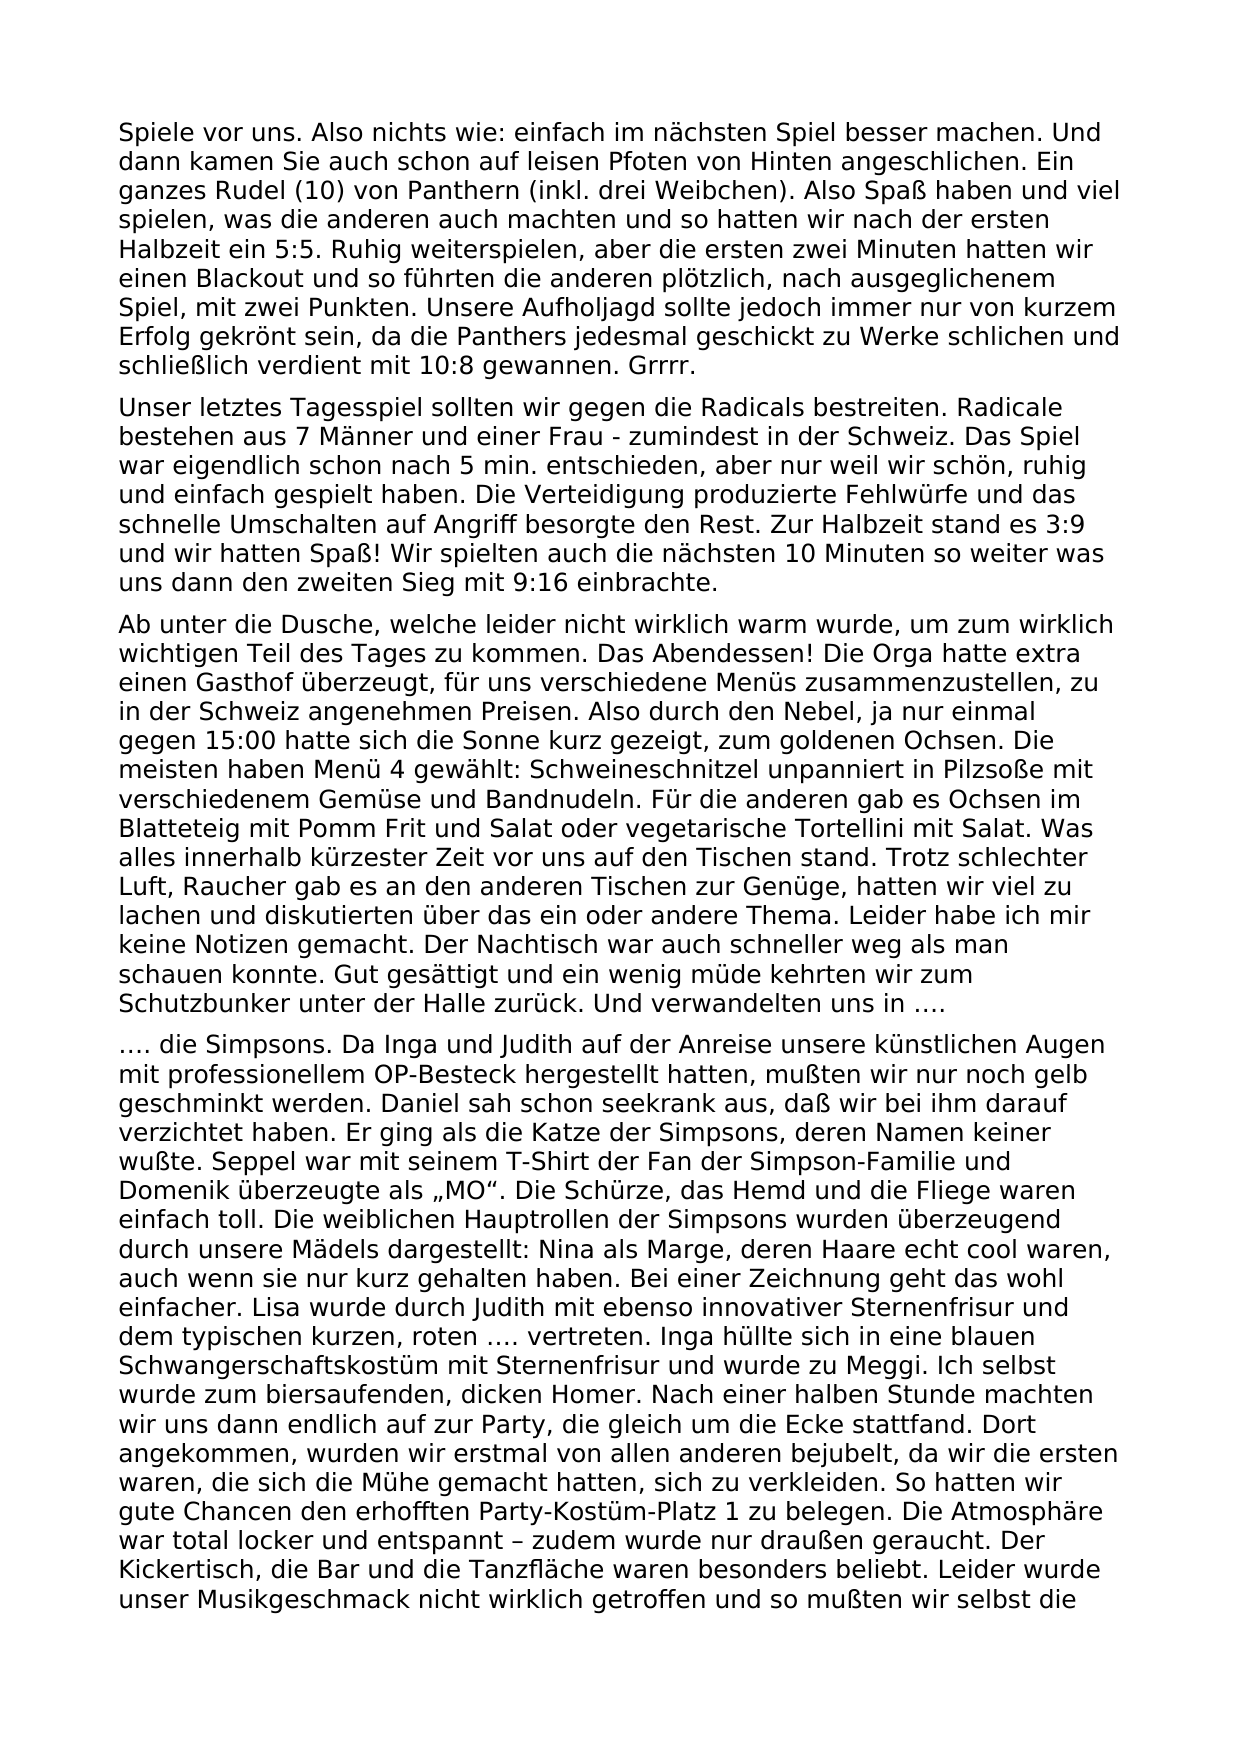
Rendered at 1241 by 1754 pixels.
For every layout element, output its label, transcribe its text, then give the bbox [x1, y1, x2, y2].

text …. die Simpsons. Da Inga und Judith auf der Anreise unsere künstlichen Augen mit professionellem OP-Besteck hergestellt hatten, mußten wir nur noch gelb geschminkt werden. Daniel sah schon seekrank aus, daß wir bei ihm darauf verzichtet haben. Er ging als die Katze der Simpsons, deren Namen keiner wußte. Seppel war mit seinem T-Shirt der Fan der Simpson-Familie und Domenik überzeugte als „MO“. Die Schürze, das Hemd und die Fliege waren einfach toll. Die weiblichen Hauptrollen der Simpsons wurden überzeugend durch unsere Mädels dargestellt: Nina als Marge, deren Haare echt cool waren, auch wenn sie nur kurz gehalten haben. Bei einer Zeichnung geht das wohl einfacher. Lisa wurde durch Judith mit ebenso innovativer Sternenfrisur und dem typischen kurzen, roten …. vertreten. Inga hüllte sich in eine blauen Schwangerschaftskostüm mit Sternenfrisur und wurde zu Meggi. Ich selbst wurde zum biersaufenden, dicken Homer. Nach einer halben Stunde machten wir uns dann endlich auf zur Party, die gleich um die Ecke stattfand. Dort angekommen, wurden wir erstmal von allen anderen bejubelt, da wir die ersten waren, die sich die Mühe gemacht hatten, sich zu verkleiden. So hatten wir gute Chancen den erhofften Party-Kostüm-Platz 1 zu belegen. Die Atmosphäre war total locker und entspannt – zudem wurde nur draußen geraucht. Der Kickertisch, die Bar und die Tanzfläche waren besonders beliebt. Leider wurde unser Musikgeschmack nicht wirklich getroffen und so mußten wir selbst die [118, 1031, 1122, 1614]
text Spiele vor uns. Also nichts wie: einfach im nächsten Spiel besser machen. Und dann kamen Sie auch schon auf leisen Pfoten von Hinten angeschlichen. Ein ganzes Rudel (10) von Panthern (inkl. drei Weibchen). Also Spaß haben und viel spielen, was die anderen auch machten und so hatten wir nach der ersten Halbzeit ein 5:5. Ruhig weiterspielen, aber die ersten zwei Minuten hatten wir einen Blackout und so führten die anderen plötzlich, nach ausgeglichenem Spiel, mit zwei Punkten. Unsere Aufholjagd sollte jedoch immer nur von kurzem Erfolg gekrönt sein, da die Panthers jedesmal geschickt zu Werke schlichen und schließlich verdient mit 10:8 gewannen. Grrrr. [118, 118, 1122, 381]
text Unser letztes Tagesspiel sollten wir gegen die Radicals bestreiten. Radicale bestehen aus 7 Männer und einer Frau - zumindest in der Schweiz. Das Spiel war eigendlich schon nach 5 min. entschieden, aber nur weil wir schön, ruhig und einfach gespielt haben. Die Verteidigung produzierte Fehlwürfe und das schnelle Umschalten auf Angriff besorgte den Rest. Zur Halbzeit stand es 3:9 und wir hatten Spaß! Wir spielten auch die nächsten 10 Minuten so weiter was uns dann den zweiten Sieg mit 9:16 einbrachte. [118, 393, 1122, 597]
text Ab unter die Dusche, welche leider nicht wirklich warm wurde, um zum wirklich wichtigen Teil des Tages zu kommen. Das Abendessen! Die Orga hatte extra einen Gasthof überzeugt, für uns verschiedene Menüs zusammenzustellen, zu in der Schweiz angenehmen Preisen. Also durch den Nebel, ja nur einmal gegen 15:00 hatte sich die Sonne kurz gezeigt, zum goldenen Ochsen. Die meisten haben Menü 4 gewählt: Schweineschnitzel unpanniert in Pilzsoße mit verschiedenem Gemüse und Bandnudeln. Für die anderen gab es Ochsen im Blatteteig mit Pomm Frit und Salat oder vegetarische Tortellini mit Salat. Was alles innerhalb kürzester Zeit vor uns auf den Tischen stand. Trotz schlechter Luft, Raucher gab es an den anderen Tischen zur Genüge, hatten wir viel zu lachen und diskutierten über das ein oder andere Thema. Leider habe ich mir keine Notizen gemacht. Der Nachtisch war auch schneller weg als man schauen konnte. Gut gesättigt und ein wenig müde kehrten wir zum Schutzbunker unter der Halle zurück. Und verwandelten uns in …. [118, 610, 1122, 1018]
